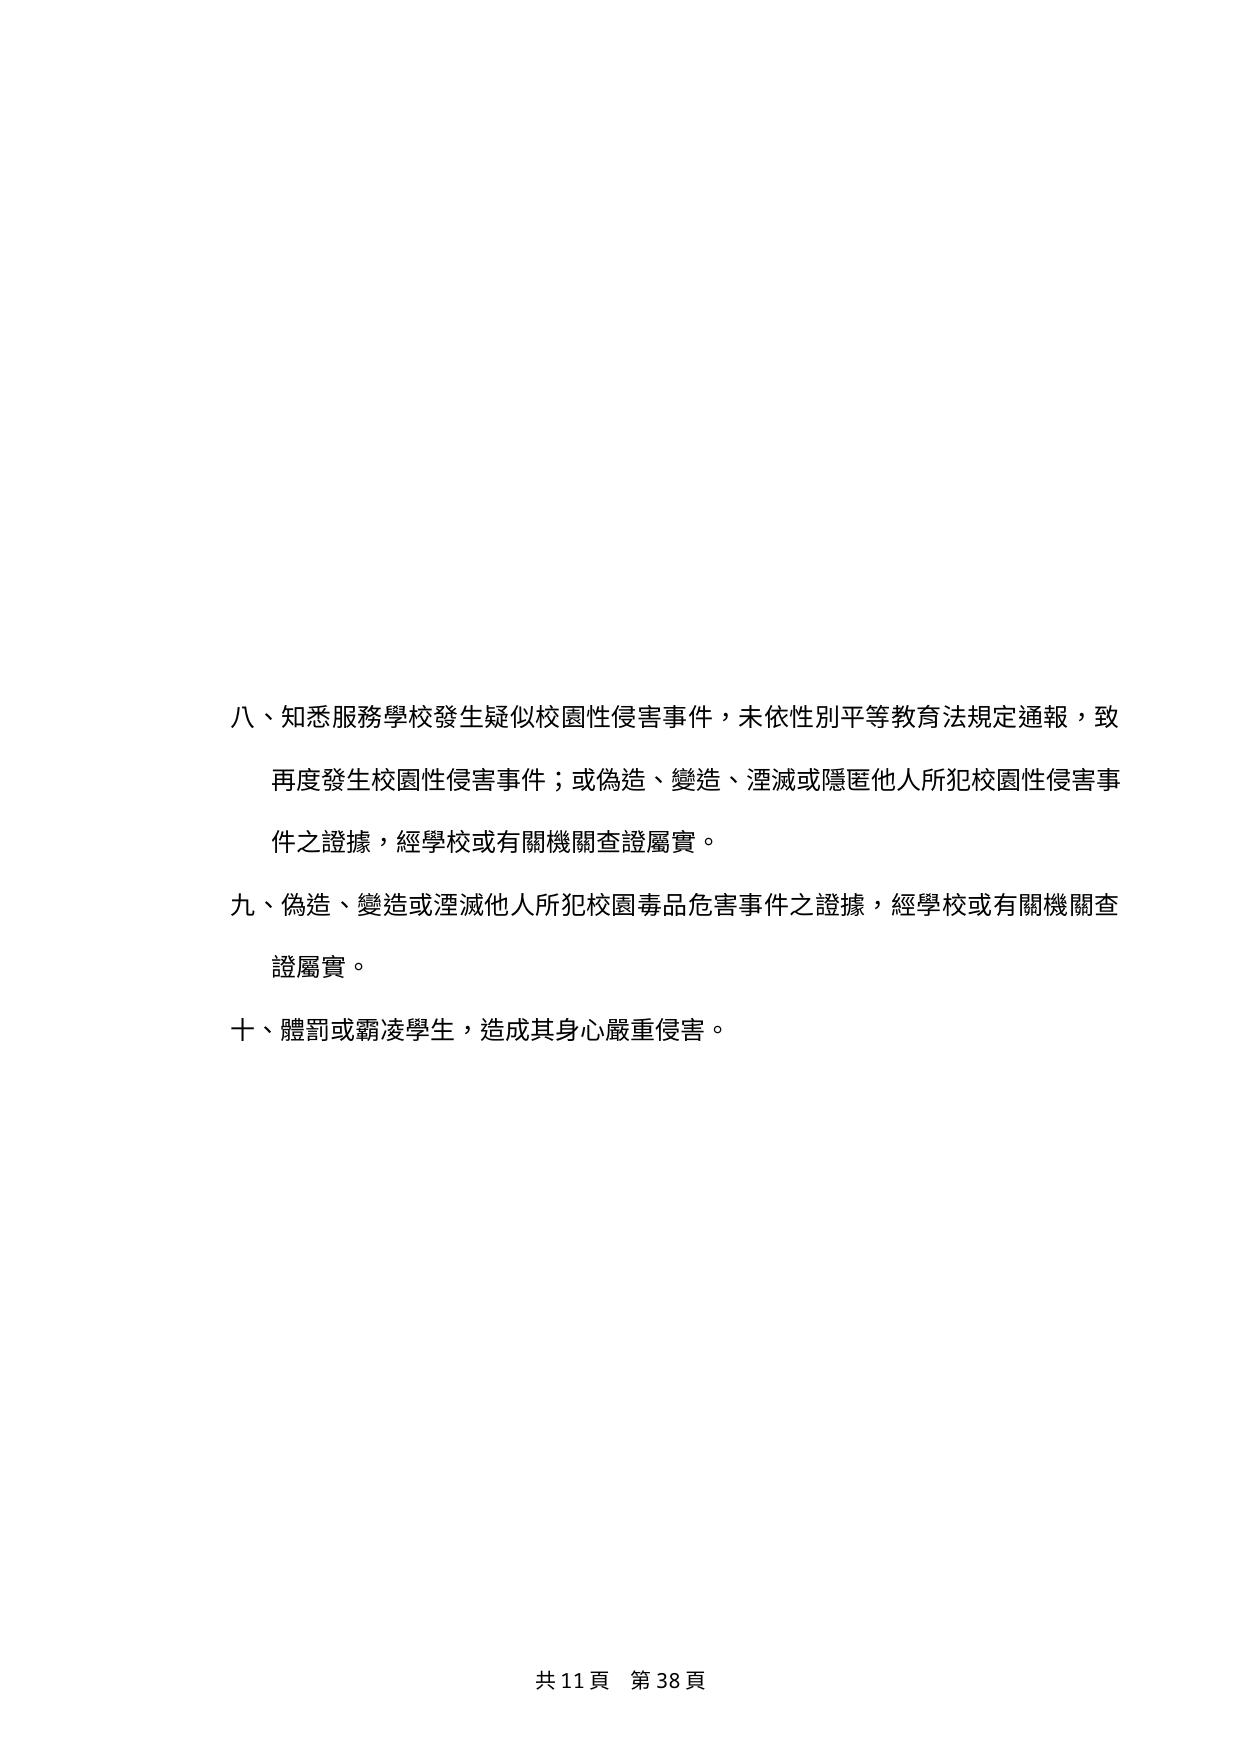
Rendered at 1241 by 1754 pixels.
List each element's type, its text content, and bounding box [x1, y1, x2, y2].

text 十、體罰或霸凌學生，造成其身心嚴重侵害。 [230, 987, 1122, 1049]
text 九、偽造、變造或湮滅他人所犯校園毒品危害事件之證據，經學校或有關機關查證屬實。 [230, 862, 1122, 987]
text 八、知悉服務學校發生疑似校園性侵害事件，未依性別平等教育法規定通報，致再度發生校園性侵害事件；或偽造、變造、湮滅或隱匿他人所犯校園性侵害事件之證據，經學校或有關機關查證屬實。 [230, 674, 1122, 862]
